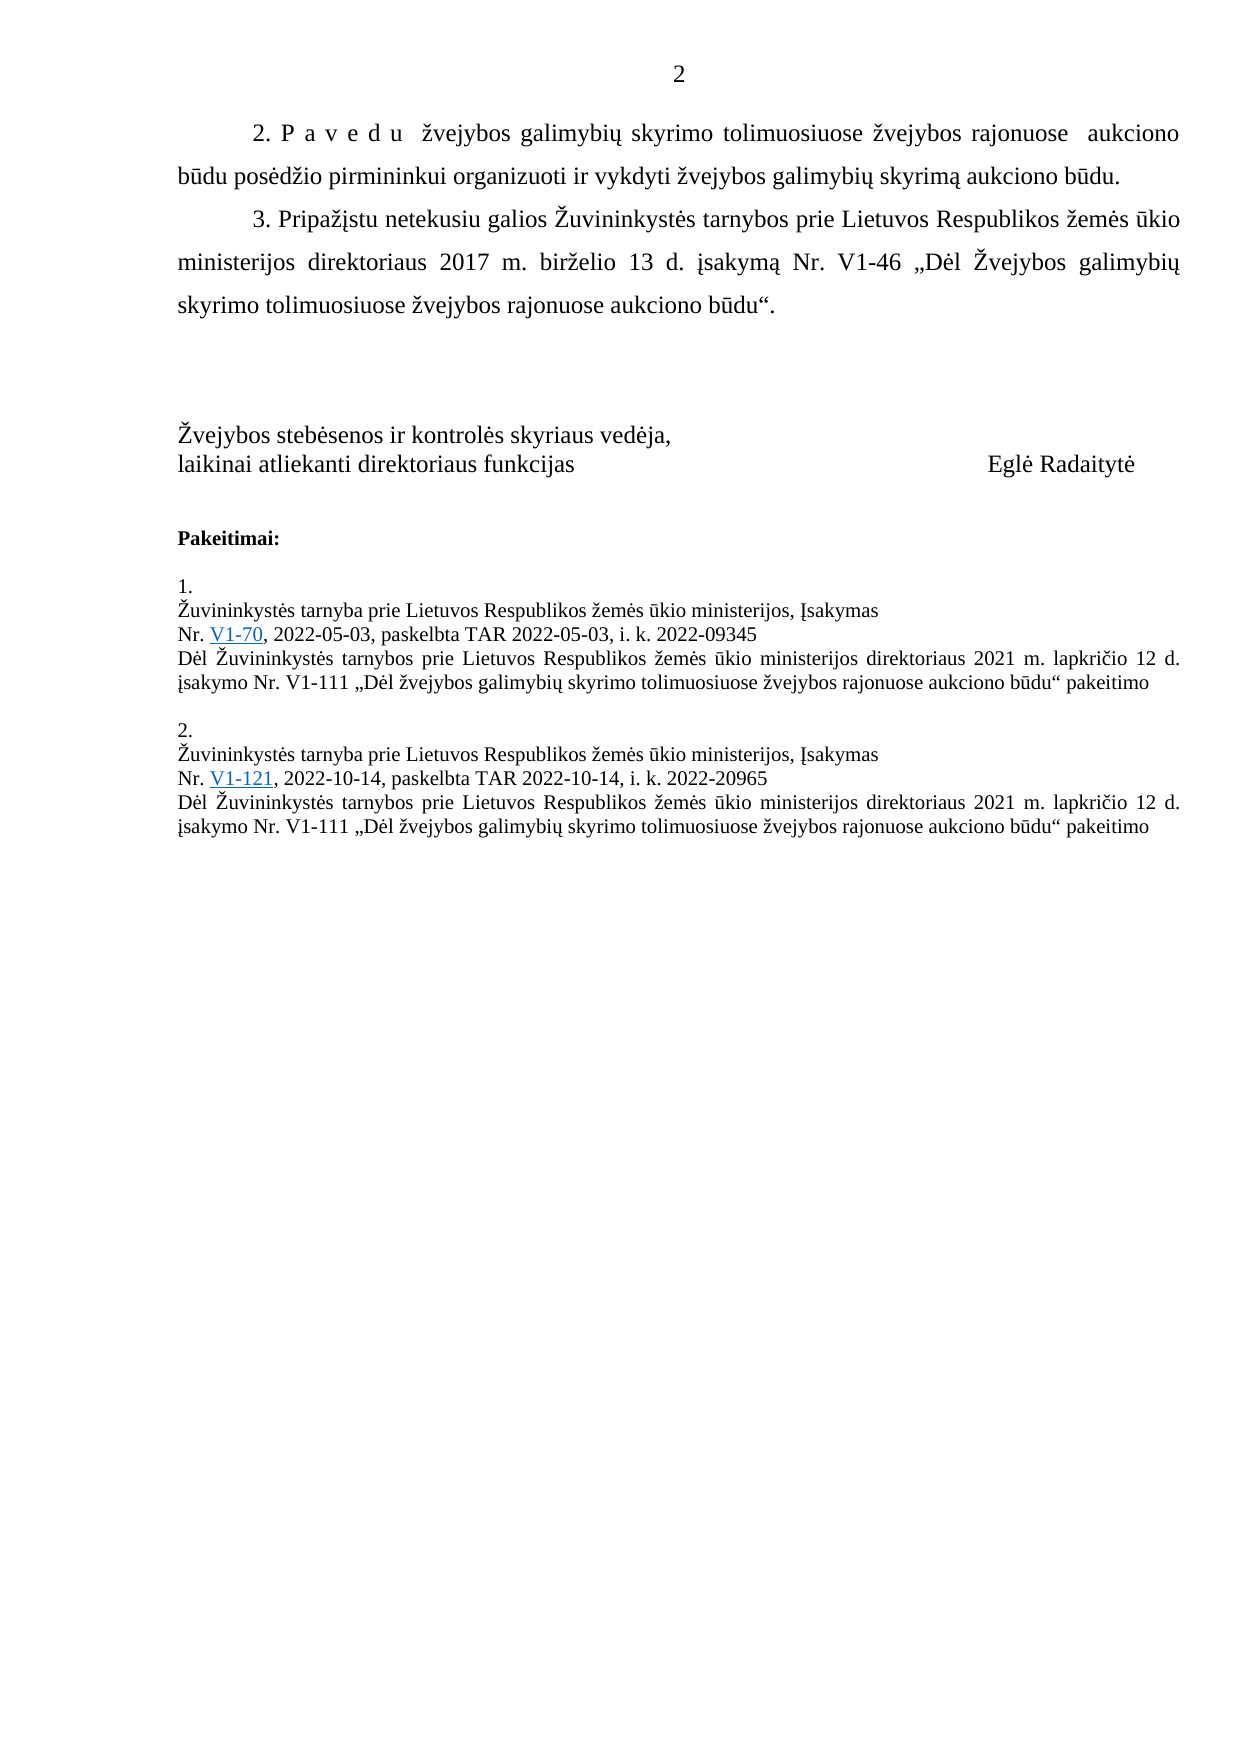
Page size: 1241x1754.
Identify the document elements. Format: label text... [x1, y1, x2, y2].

text 2. [177, 718, 1181, 742]
text Pakeitimai: [177, 526, 1181, 550]
text Žvejybos stebėsenos ir kontrolės skyriaus vedėja, [177, 420, 1181, 449]
text Žuvininkystės tarnyba prie Lietuvos Respublikos žemės ūkio ministerijos, Įsakymas [177, 742, 1181, 766]
text Žuvininkystės tarnyba prie Lietuvos Respublikos žemės ūkio ministerijos, Įsakymas [177, 598, 1181, 622]
text 1. [177, 574, 1181, 598]
text 3. Pripažįstu netekusiu galios Žuvininkystės tarnybos prie Lietuvos Respublikos žemės ūkio ministerijos direktoriaus 2017 m. birželio 13 d. įsakymą Nr. V1-46 „Dėl Žvejybos galimybių skyrimo tolimuosiuose žvejybos rajonuose aukciono būdu“. [177, 204, 1181, 319]
text Nr. V1-70, 2022-05-03, paskelbta TAR 2022-05-03, i. k. 2022-09345 [177, 622, 1181, 646]
text laikinai atliekanti direktoriaus funkcijas Eglė Radaitytė [177, 449, 1181, 477]
text Dėl Žuvininkystės tarnybos prie Lietuvos Respublikos žemės ūkio ministerijos direktoriaus 2021 m. lapkričio 12 d. įsakymo Nr. V1-111 „Dėl žvejybos galimybių skyrimo tolimuosiuose žvejybos rajonuose aukciono būdu“ pakeitimo [177, 646, 1181, 694]
text 2. P a v e d u žvejybos galimybių skyrimo tolimuosiuose žvejybos rajonuose aukciono būdu posėdžio pirmininkui organizuoti ir vykdyti žvejybos galimybių skyrimą aukciono būdu. [177, 118, 1181, 190]
text Nr. V1-121, 2022-10-14, paskelbta TAR 2022-10-14, i. k. 2022-20965 [177, 766, 1181, 790]
text Dėl Žuvininkystės tarnybos prie Lietuvos Respublikos žemės ūkio ministerijos direktoriaus 2021 m. lapkričio 12 d. įsakymo Nr. V1-111 „Dėl žvejybos galimybių skyrimo tolimuosiuose žvejybos rajonuose aukciono būdu“ pakeitimo [177, 790, 1181, 838]
